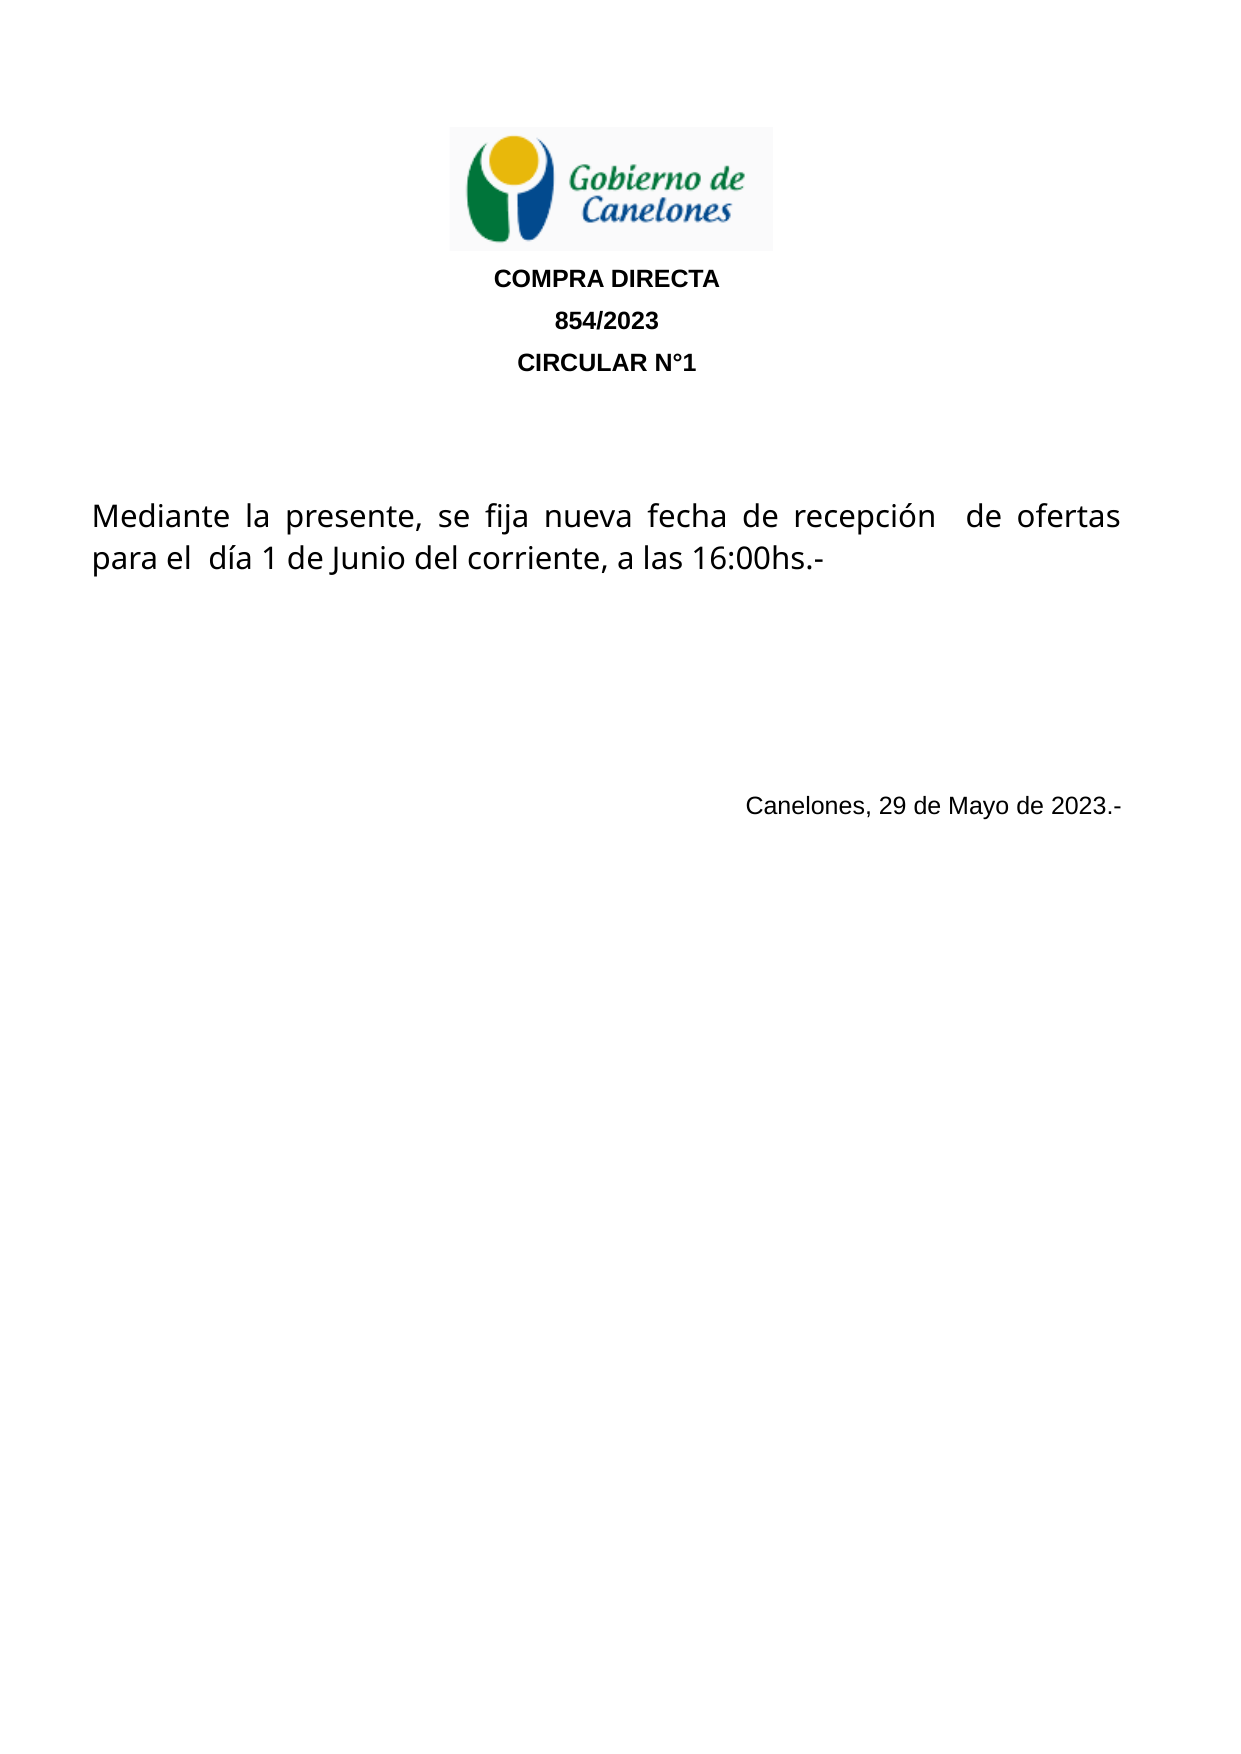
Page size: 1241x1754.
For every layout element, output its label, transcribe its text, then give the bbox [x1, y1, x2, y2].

text CIRCULAR N°1 [91, 349, 1122, 377]
text Canelones, 29 de Mayo de 2023.- [91, 792, 1122, 820]
text 854/2023 [91, 307, 1122, 335]
picture [449, 127, 773, 251]
text COMPRA DIRECTA [91, 118, 1122, 293]
text Mediante la presente, se fija nueva fecha de recepción de ofertas para el día 1 de Junio del corriente, a las 16:00hs.- [91, 494, 1122, 579]
